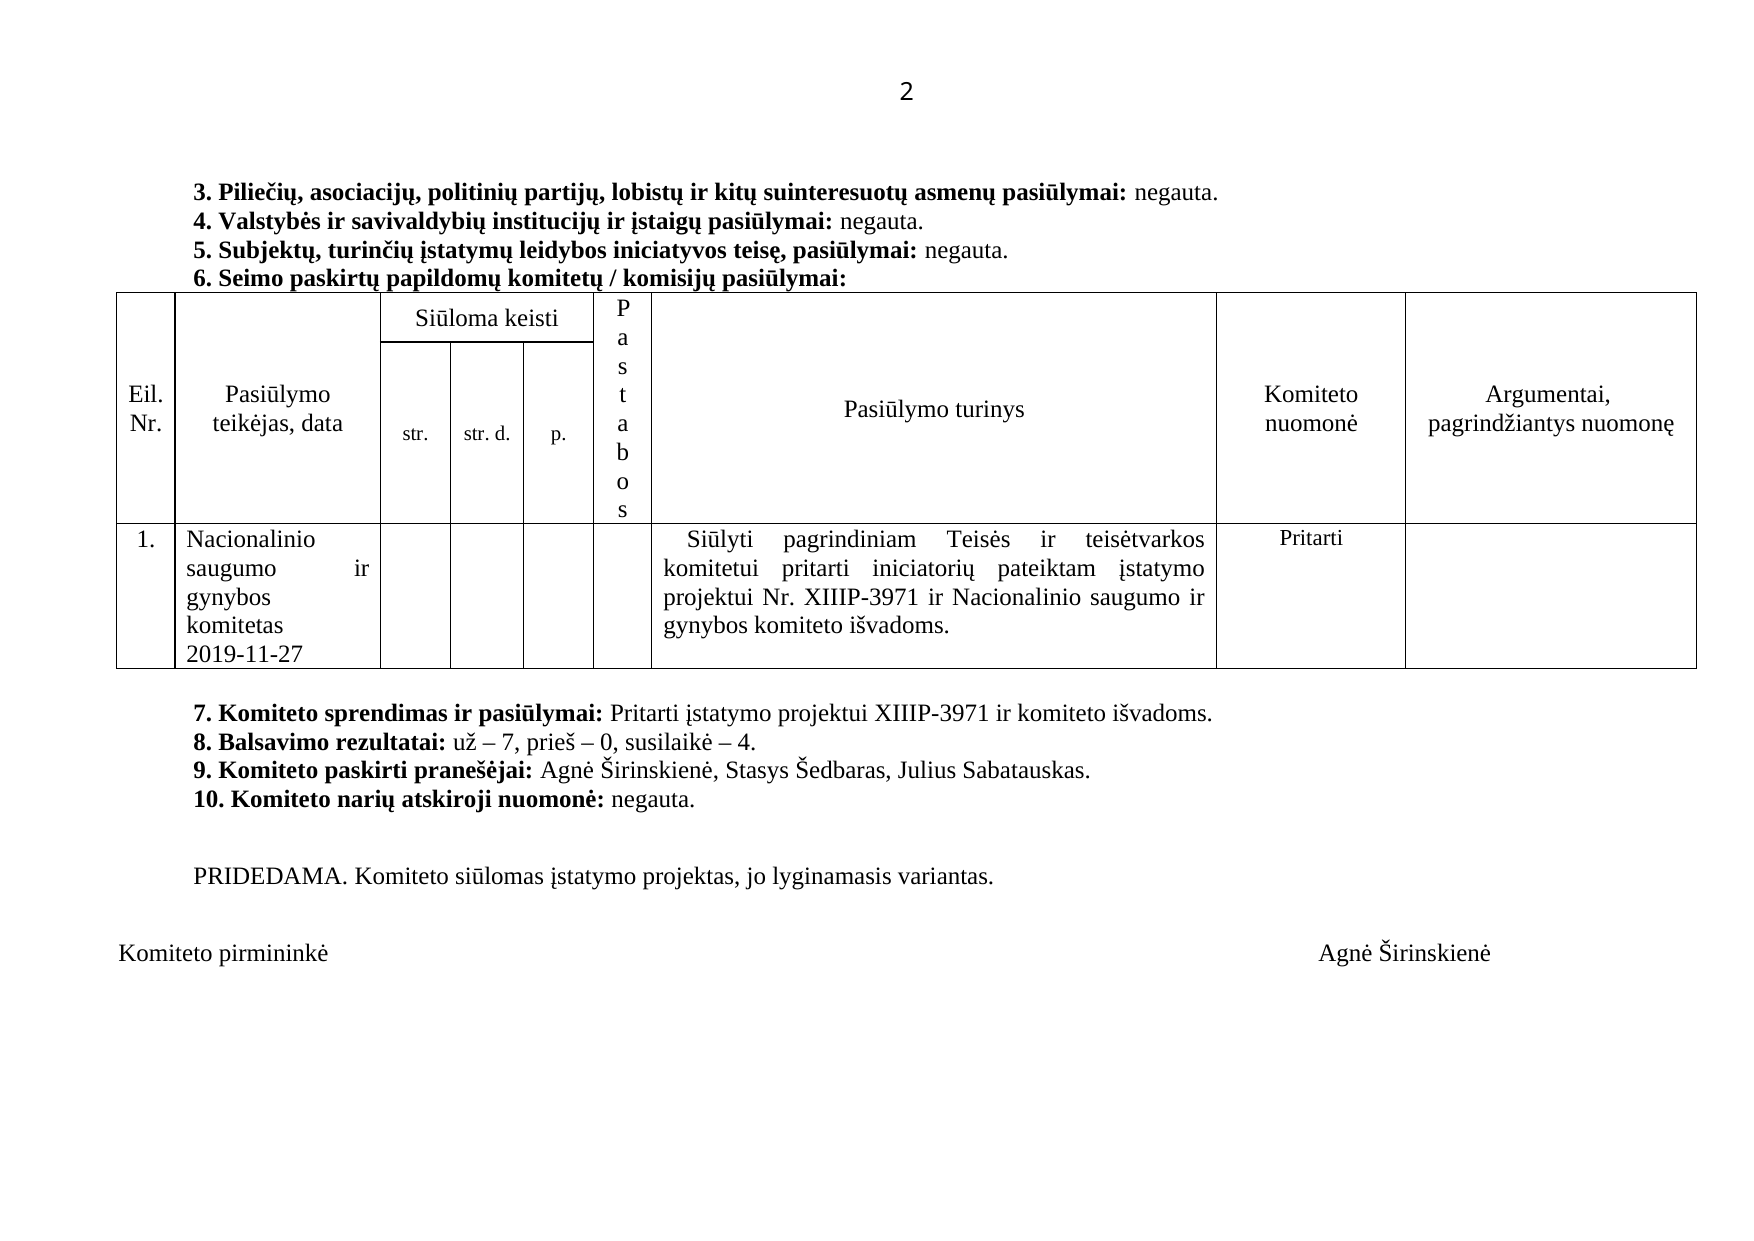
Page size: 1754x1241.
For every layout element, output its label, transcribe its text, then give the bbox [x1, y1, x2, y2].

table_header Pastabos [594, 293, 651, 523]
text 4. Valstybės ir savivaldybių institucijų ir įstaigų pasiūlymai: negauta. [118, 206, 1695, 235]
text 7. Komiteto sprendimas ir pasiūlymai: Pritarti įstatymo projektui XIIIP-3971 ir komiteto išvadoms. [118, 698, 1695, 727]
table_header Argumentai, pagrindžiantys nuomonę [1406, 293, 1696, 523]
text PRIDEDAMA. Komiteto siūlomas įstatymo projektas, jo lyginamasis variantas. [118, 861, 1695, 890]
table_cell [524, 524, 593, 668]
table_cell [451, 524, 523, 668]
table_header Komiteto nuomonė [1217, 293, 1405, 523]
table_cell [1406, 524, 1696, 668]
text 6. Seimo paskirtų papildomų komitetų / komisijų pasiūlymai: [118, 263, 1695, 292]
table_cell Nacionalinio saugumo ir gynybos komitetas 2019-11-27 [176, 524, 380, 668]
table_cell Pritarti [1217, 524, 1405, 668]
table_cell str. d. [451, 343, 523, 523]
table_header Eil. Nr. [117, 293, 174, 523]
text 10. Komiteto narių atskiroji nuomonė: negauta. [118, 784, 1695, 813]
table_cell [381, 524, 450, 668]
table_header Pasiūlymo teikėjas, data [176, 293, 380, 523]
text Komiteto pirmininkė Agnė Širinskienė [118, 938, 1695, 966]
text 9. Komiteto paskirti pranešėjai: Agnė Širinskienė, Stasys Šedbaras, Julius Sabatauskas. [118, 755, 1695, 784]
table_cell Siūlyti pagrindiniam Teisės ir teisėtvarkos komitetui pritarti iniciatorių pateiktam įstatymo projektui Nr. XIIIP-3971 ir Nacionalinio saugumo ir gynybos komiteto išvadoms. [652, 524, 1216, 668]
text 8. Balsavimo rezultatai: už – 7, prieš – 0, susilaikė – 4. [118, 727, 1695, 755]
table_header Siūloma keisti [381, 293, 593, 341]
table_header Pasiūlymo turinys [652, 293, 1216, 523]
table_cell str. [381, 343, 450, 523]
text 5. Subjektų, turinčių įstatymų leidybos iniciatyvos teisę, pasiūlymai: negauta. [118, 235, 1695, 263]
table_cell 1. [117, 524, 174, 668]
table_cell [594, 524, 651, 668]
text 3. Piliečių, asociacijų, politinių partijų, lobistų ir kitų suinteresuotų asmenų pasiūlymai: negauta. [118, 177, 1695, 206]
table_cell p. [524, 343, 593, 523]
